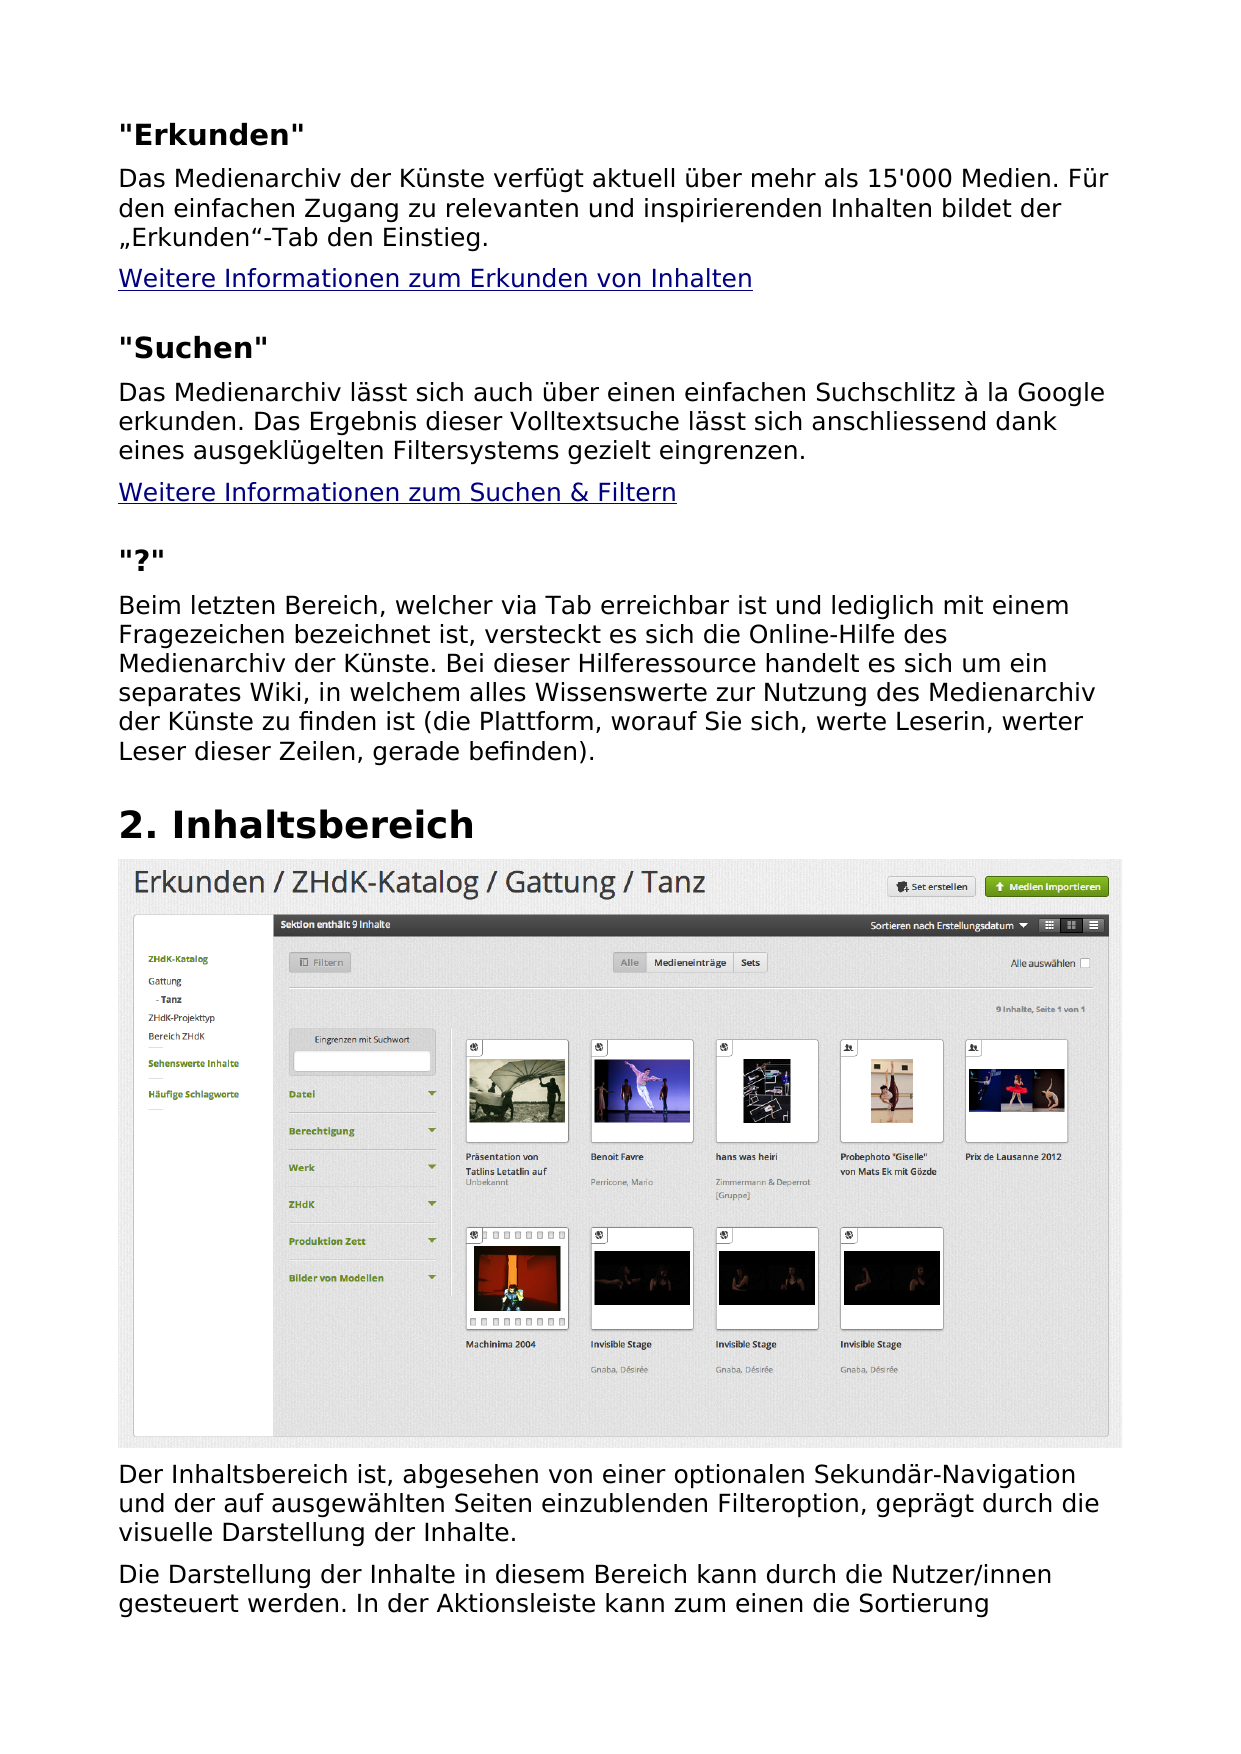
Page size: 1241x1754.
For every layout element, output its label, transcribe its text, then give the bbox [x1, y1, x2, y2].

subtitle "Suchen" [118, 331, 1122, 365]
text Beim letzten Bereich, welcher via Tab erreichbar ist und lediglich mit einem Fragezeichen bezeichnet ist, versteckt es sich die Online-Hilfe des Medienarchiv der Künste. Bei dieser Hilferessource handelt es sich um ein separates Wiki, in welchem alles Wissenswerte zur Nutzung des Medienarchiv der Künste zu finden ist (die Plattform, worauf Sie sich, werte Leserin, werter Leser dieser Zeilen, gerade befinden). [118, 591, 1122, 766]
text Der Inhaltsbereich ist, abgesehen von einer optionalen Sekundär-Navigation und der auf ausgewählten Seiten einzublenden Filteroption, geprägt durch die visuelle Darstellung der Inhalte. [118, 1460, 1122, 1547]
picture [118, 859, 1123, 1448]
text Das Medienarchiv lässt sich auch über einen einfachen Suchschlitz à la Google erkunden. Das Ergebnis dieser Volltextsuche lässt sich anschliessend dank eines ausgeklügelten Filtersystems gezielt eingrenzen. [118, 378, 1122, 465]
text Weitere Informationen zum Erkunden von Inhalten [118, 264, 1122, 294]
subtitle "?" [118, 544, 1122, 578]
subtitle 2. Inhaltsbereich [118, 803, 1122, 847]
subtitle "Erkunden" [118, 118, 1122, 152]
text Das Medienarchiv der Künste verfügt aktuell über mehr als 15'000 Medien. Für den einfachen Zugang zu relevanten und inspirierenden Inhalten bildet der „Erkunden“-Tab den Einstieg. [118, 164, 1122, 252]
text Weitere Informationen zum Suchen & Filtern [118, 478, 1122, 507]
text Die Darstellung der Inhalte in diesem Bereich kann durch die Nutzer/innen gesteuert werden. In der Aktionsleiste kann zum einen die Sortierung [118, 1560, 1122, 1618]
